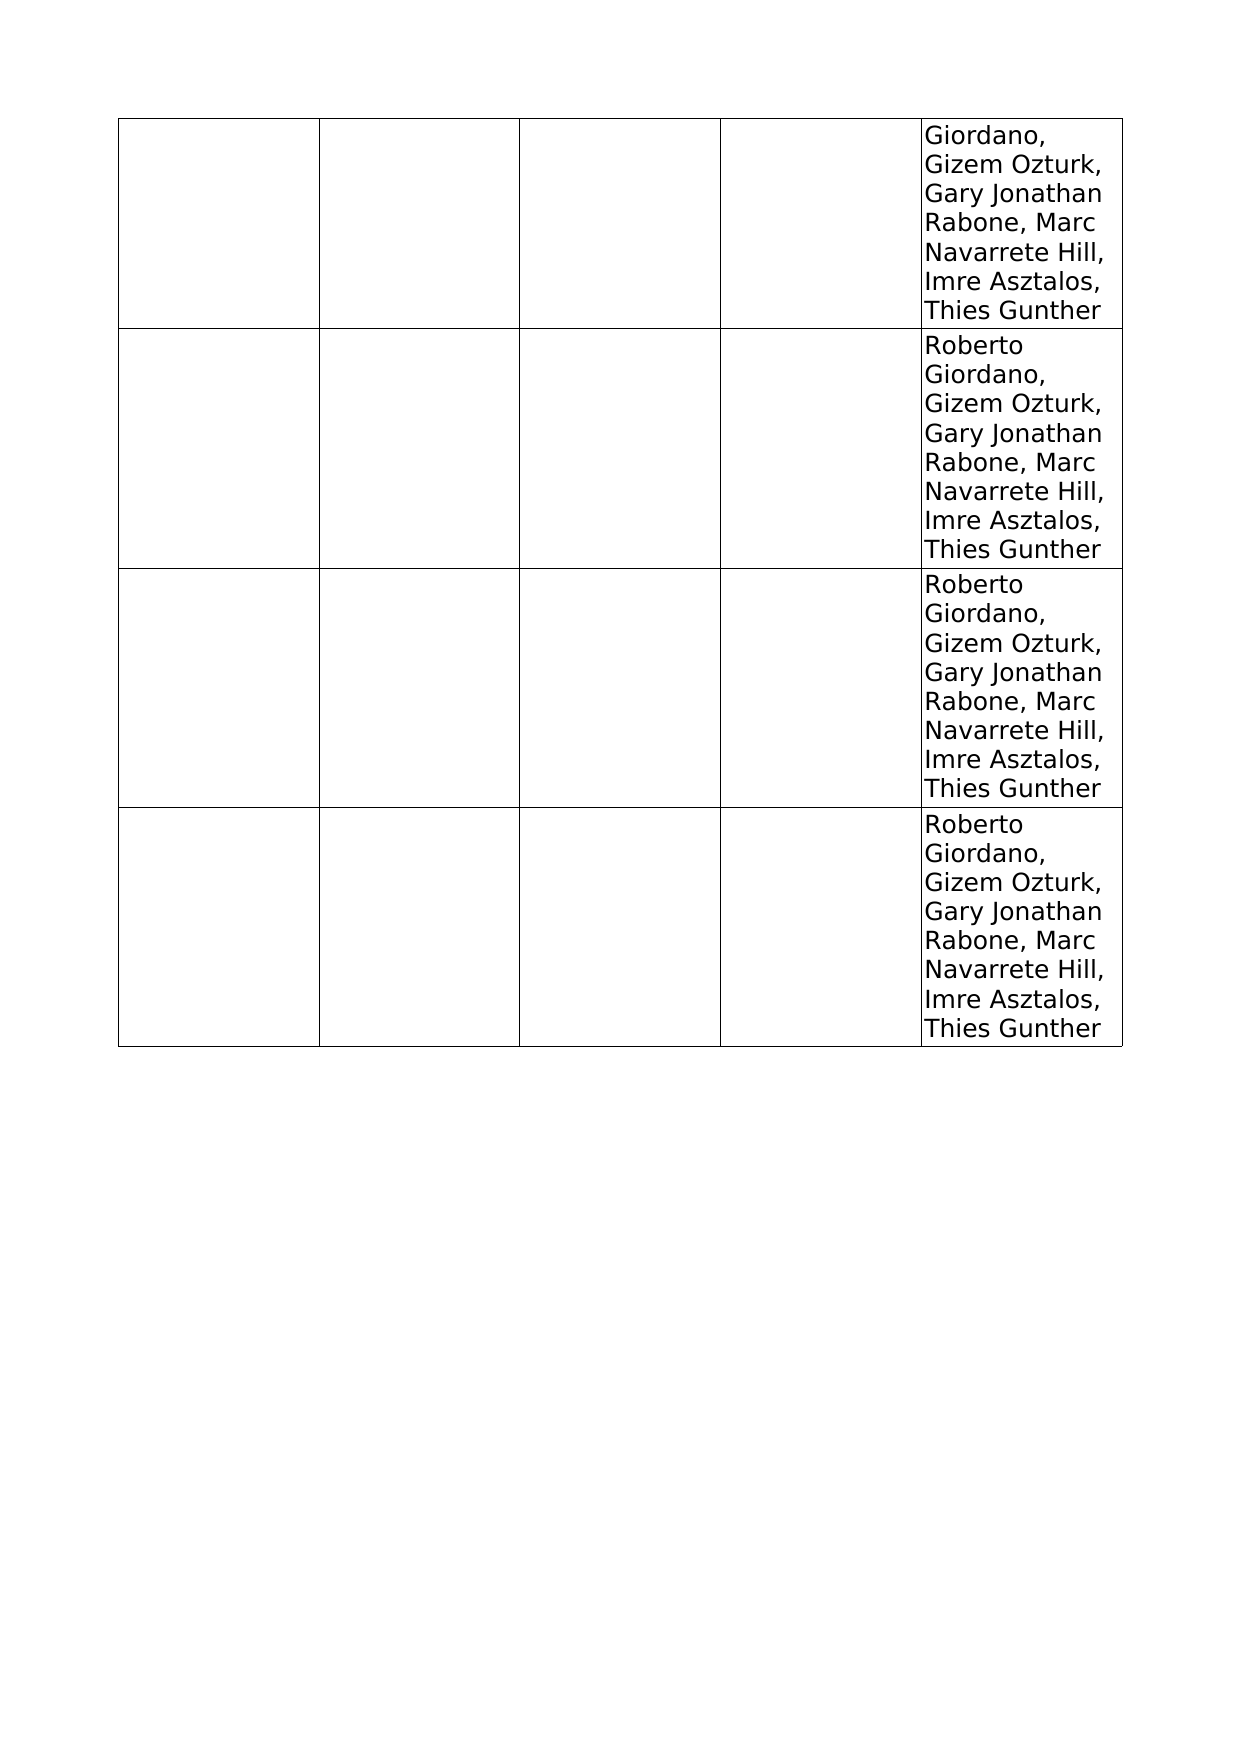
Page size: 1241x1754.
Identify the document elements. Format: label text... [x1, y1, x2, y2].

table_cell [119, 569, 319, 807]
table_cell [119, 329, 319, 567]
table_cell [320, 119, 519, 328]
table_cell [520, 119, 720, 328]
table_cell [119, 119, 319, 328]
table_cell Roberto Giordano, Gizem Ozturk, Gary Jonathan Rabone, Marc Navarrete Hill, Imre Asztalos, Thies Gunther [922, 329, 1122, 567]
table_cell [721, 808, 921, 1046]
table_cell [721, 119, 921, 328]
table_cell Roberto Giordano, Gizem Ozturk, Gary Jonathan Rabone, Marc Navarrete Hill, Imre Asztalos, Thies Gunther [922, 569, 1122, 807]
table_cell Giordano, Gizem Ozturk, Gary Jonathan Rabone, Marc Navarrete Hill, Imre Asztalos, Thies Gunther [922, 119, 1122, 328]
table_cell [320, 329, 519, 567]
table_cell [520, 569, 720, 807]
table_cell [119, 808, 319, 1046]
table_cell [320, 808, 519, 1046]
table_cell [721, 329, 921, 567]
table_cell [320, 569, 519, 807]
table_cell Roberto Giordano, Gizem Ozturk, Gary Jonathan Rabone, Marc Navarrete Hill, Imre Asztalos, Thies Gunther [922, 808, 1122, 1046]
table_cell [721, 569, 921, 807]
table_cell [520, 808, 720, 1046]
table_cell [520, 329, 720, 567]
